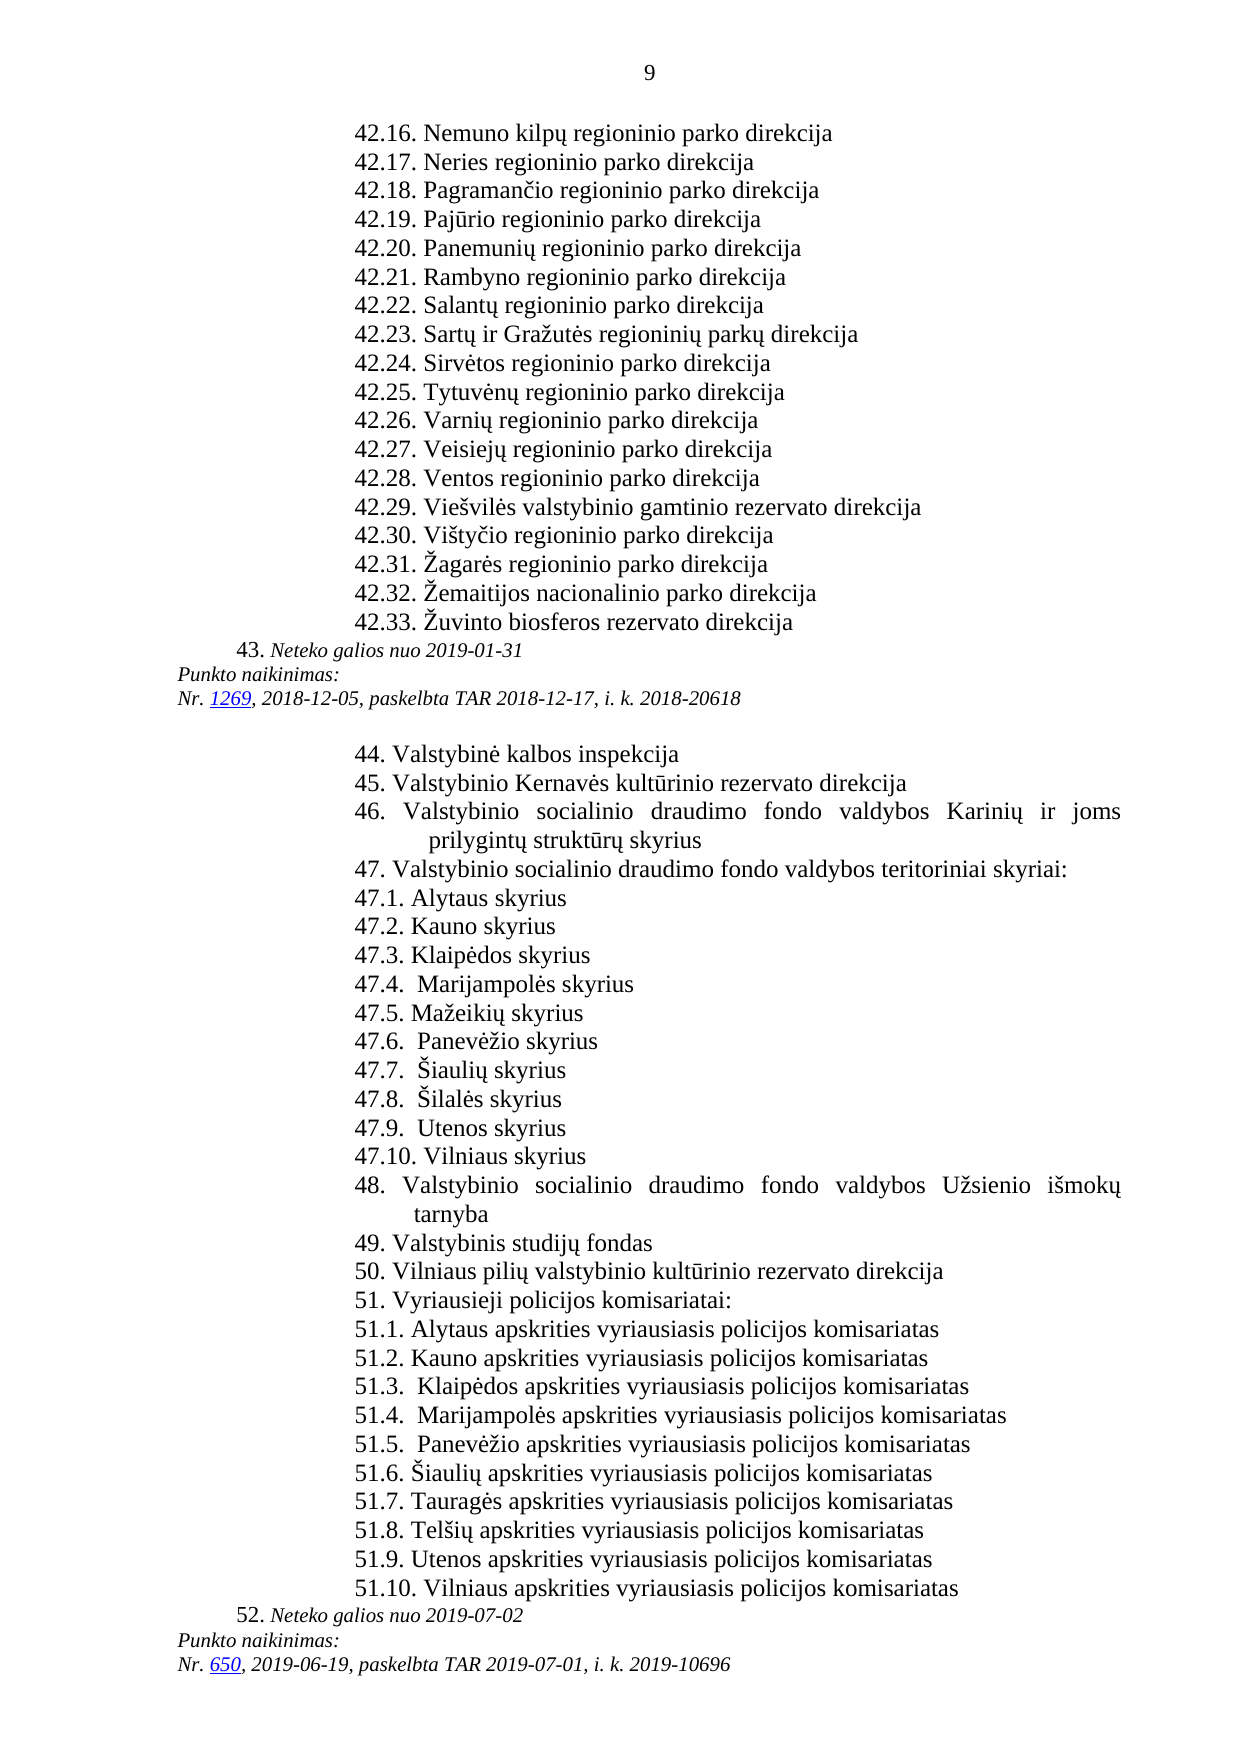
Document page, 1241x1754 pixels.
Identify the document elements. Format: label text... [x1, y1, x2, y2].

text 50. Vilniaus pilių valstybinio kultūrinio rezervato direkcija [354, 1256, 1122, 1285]
text 44. Valstybinė kalbos inspekcija [354, 739, 1122, 768]
text 47.7. Šiaulių skyrius [354, 1055, 1122, 1084]
text 42.25. Tytuvėnų regioninio parko direkcija [354, 377, 1122, 406]
text 42.27. Veisiejų regioninio parko direkcija [354, 434, 1122, 463]
text Nr. 1269, 2018-12-05, paskelbta TAR 2018-12-17, i. k. 2018-20618 [177, 686, 1122, 710]
text 51.9. Utenos apskrities vyriausiasis policijos komisariatas [354, 1544, 1122, 1573]
text 42.32. Žemaitijos nacionalinio parko direkcija [354, 578, 1122, 607]
text 51.6. Šiaulių apskrities vyriausiasis policijos komisariatas [354, 1458, 1122, 1486]
text 47.3. Klaipėdos skyrius [354, 940, 1122, 969]
text 47.5. Mažeikių skyrius [354, 998, 1122, 1026]
text 47. Valstybinio socialinio draudimo fondo valdybos teritoriniai skyriai: [354, 854, 1122, 883]
text 51.8. Telšių apskrities vyriausiasis policijos komisariatas [354, 1515, 1122, 1544]
text 51.1. Alytaus apskrities vyriausiasis policijos komisariatas [354, 1314, 1122, 1343]
text 47.2. Kauno skyrius [354, 911, 1122, 940]
text 43. Neteko galios nuo 2019-01-31 [177, 636, 1122, 662]
text 42.21. Rambyno regioninio parko direkcija [354, 262, 1122, 291]
text 47.10. Vilniaus skyrius [354, 1141, 1122, 1170]
text 47.8. Šilalės skyrius [354, 1084, 1122, 1113]
text Nr. 650, 2019-06-19, paskelbta TAR 2019-07-01, i. k. 2019-10696 [177, 1652, 1122, 1676]
text 48. Valstybinio socialinio draudimo fondo valdybos Užsienio išmokų tarnyba [354, 1170, 1122, 1228]
text 51.4. Marijampolės apskrities vyriausiasis policijos komisariatas [354, 1400, 1122, 1429]
text 42.19. Pajūrio regioninio parko direkcija [354, 204, 1122, 233]
text 45. Valstybinio Kernavės kultūrinio rezervato direkcija [354, 768, 1122, 796]
text 51.3. Klaipėdos apskrities vyriausiasis policijos komisariatas [354, 1371, 1122, 1400]
text 42.31. Žagarės regioninio parko direkcija [354, 549, 1122, 578]
text 42.22. Salantų regioninio parko direkcija [354, 291, 1122, 319]
text 46. Valstybinio socialinio draudimo fondo valdybos Karinių ir joms prilygintų struktūrų skyrius [354, 796, 1122, 854]
text 42.16. Nemuno kilpų regioninio parko direkcija [354, 118, 1122, 147]
text 47.9. Utenos skyrius [354, 1113, 1122, 1141]
text 51.7. Tauragės apskrities vyriausiasis policijos komisariatas [354, 1486, 1122, 1515]
text 51.2. Kauno apskrities vyriausiasis policijos komisariatas [354, 1343, 1122, 1371]
text 49. Valstybinis studijų fondas [354, 1228, 1122, 1256]
text 51.10. Vilniaus apskrities vyriausiasis policijos komisariatas [354, 1573, 1122, 1601]
text Punkto naikinimas: [177, 662, 1122, 686]
text 42.33. Žuvinto biosferos rezervato direkcija [354, 607, 1122, 636]
text 47.1. Alytaus skyrius [354, 883, 1122, 911]
text 51. Vyriausieji policijos komisariatai: [354, 1285, 1122, 1314]
text 52. Neteko galios nuo 2019-07-02 [177, 1601, 1122, 1628]
text 42.23. Sartų ir Gražutės regioninių parkų direkcija [354, 319, 1122, 348]
text Punkto naikinimas: [177, 1628, 1122, 1652]
text 42.28. Ventos regioninio parko direkcija [354, 463, 1122, 492]
text 42.24. Sirvėtos regioninio parko direkcija [354, 348, 1122, 377]
text 42.26. Varnių regioninio parko direkcija [354, 406, 1122, 434]
text 42.18. Pagramančio regioninio parko direkcija [354, 176, 1122, 204]
text 42.20. Panemunių regioninio parko direkcija [354, 233, 1122, 262]
text 42.29. Viešvilės valstybinio gamtinio rezervato direkcija [354, 492, 1122, 521]
text 47.4. Marijampolės skyrius [354, 969, 1122, 998]
text 42.17. Neries regioninio parko direkcija [354, 147, 1122, 176]
text 47.6. Panevėžio skyrius [354, 1026, 1122, 1055]
text 51.5. Panevėžio apskrities vyriausiasis policijos komisariatas [354, 1429, 1122, 1458]
text 42.30. Vištyčio regioninio parko direkcija [354, 521, 1122, 549]
